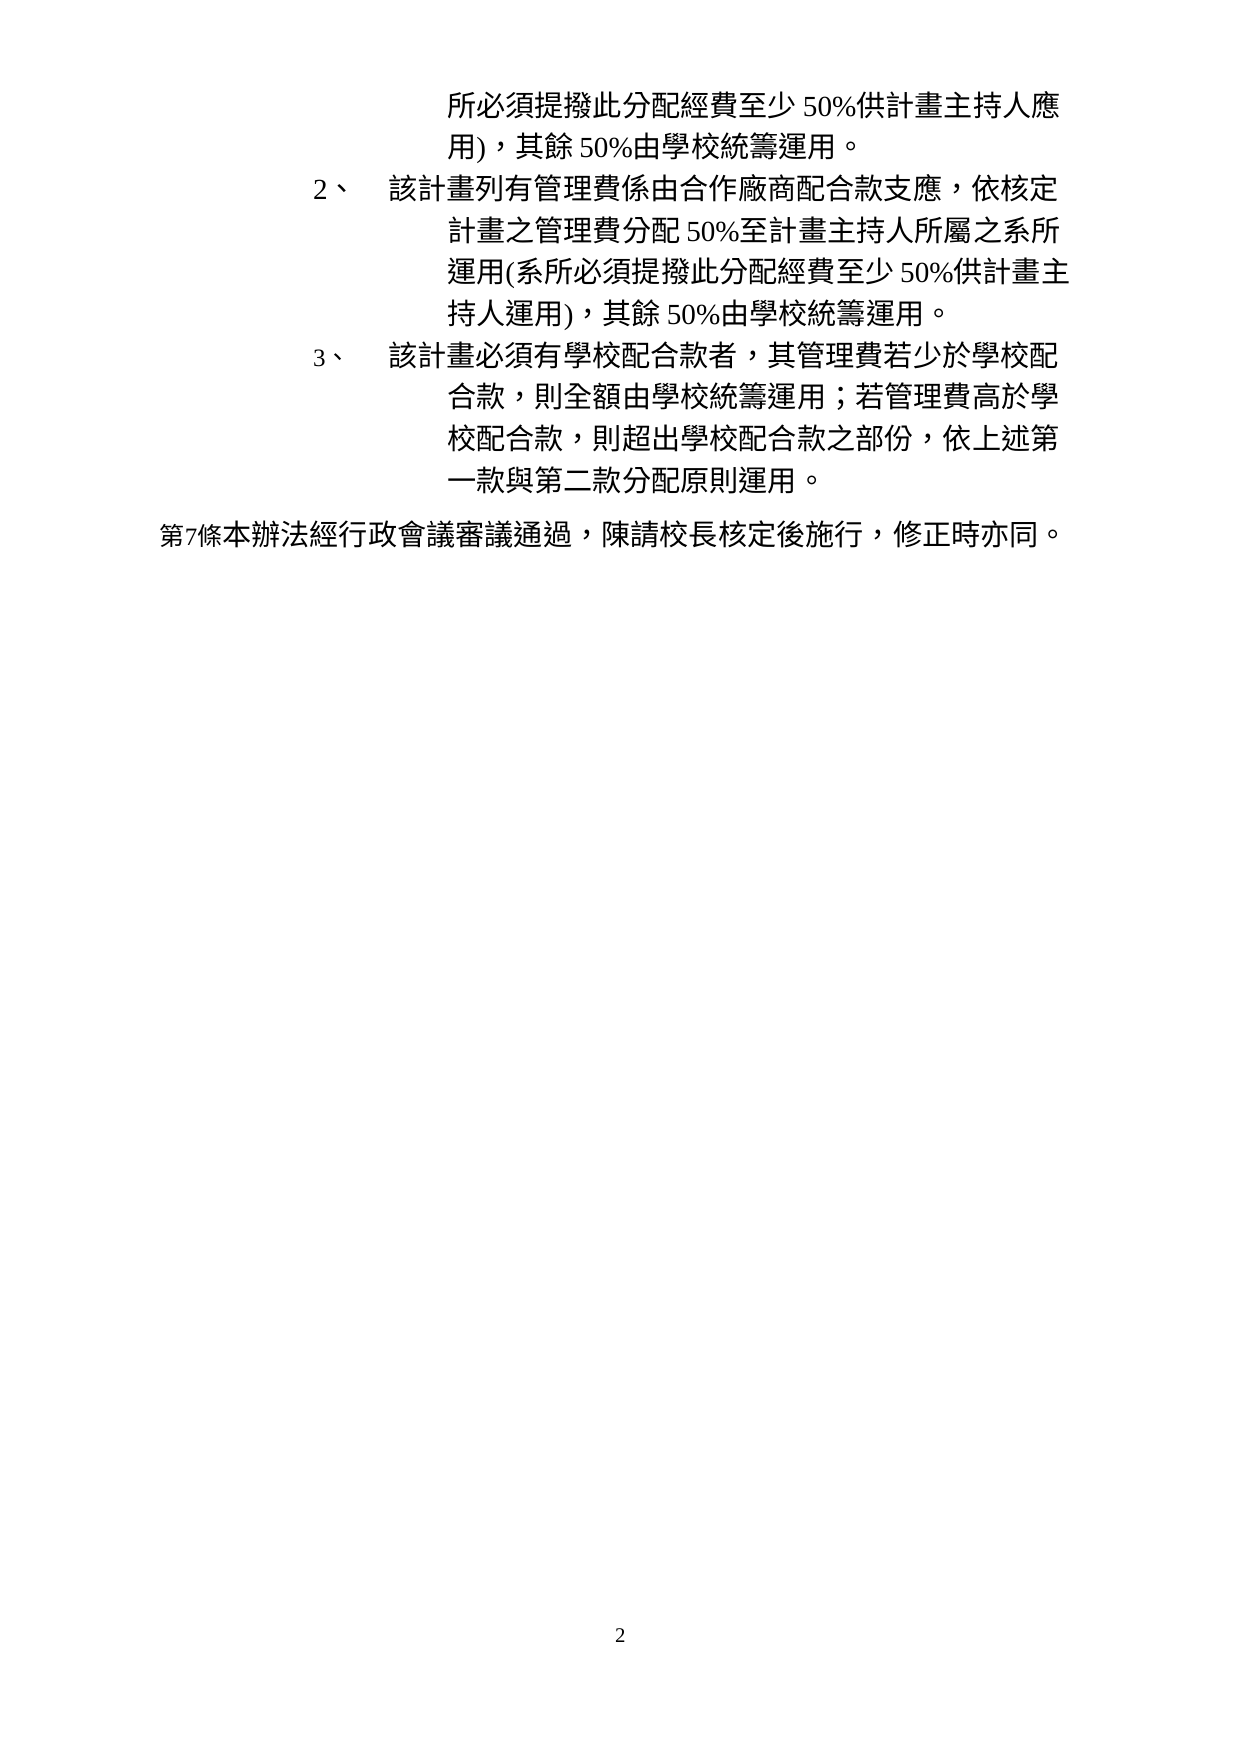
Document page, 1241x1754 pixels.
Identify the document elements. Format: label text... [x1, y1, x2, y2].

list 該計畫列有管理費係由合作廠商配合款支應，依核定計畫之管理費分配50%至計畫主持人所屬之系所運用(系所必須提撥此分配經費至少50%供計畫主持人運用)，其餘50%由學校統籌運用。 [313, 166, 1081, 333]
list 本辦法經行政會議審議通過，陳請校長核定後施行，修正時亦同。 [159, 512, 1081, 553]
list 該計畫必須有學校配合款者，其管理費若少於學校配合款，則全額由學校統籌運用；若管理費高於學校配合款，則超出學校配合款之部份，依上述第一款與第二款分配原則運用。 [313, 333, 1081, 499]
list 所必須提撥此分配經費至少50%供計畫主持人應用)，其餘50%由學校統籌運用。 [313, 83, 1081, 166]
